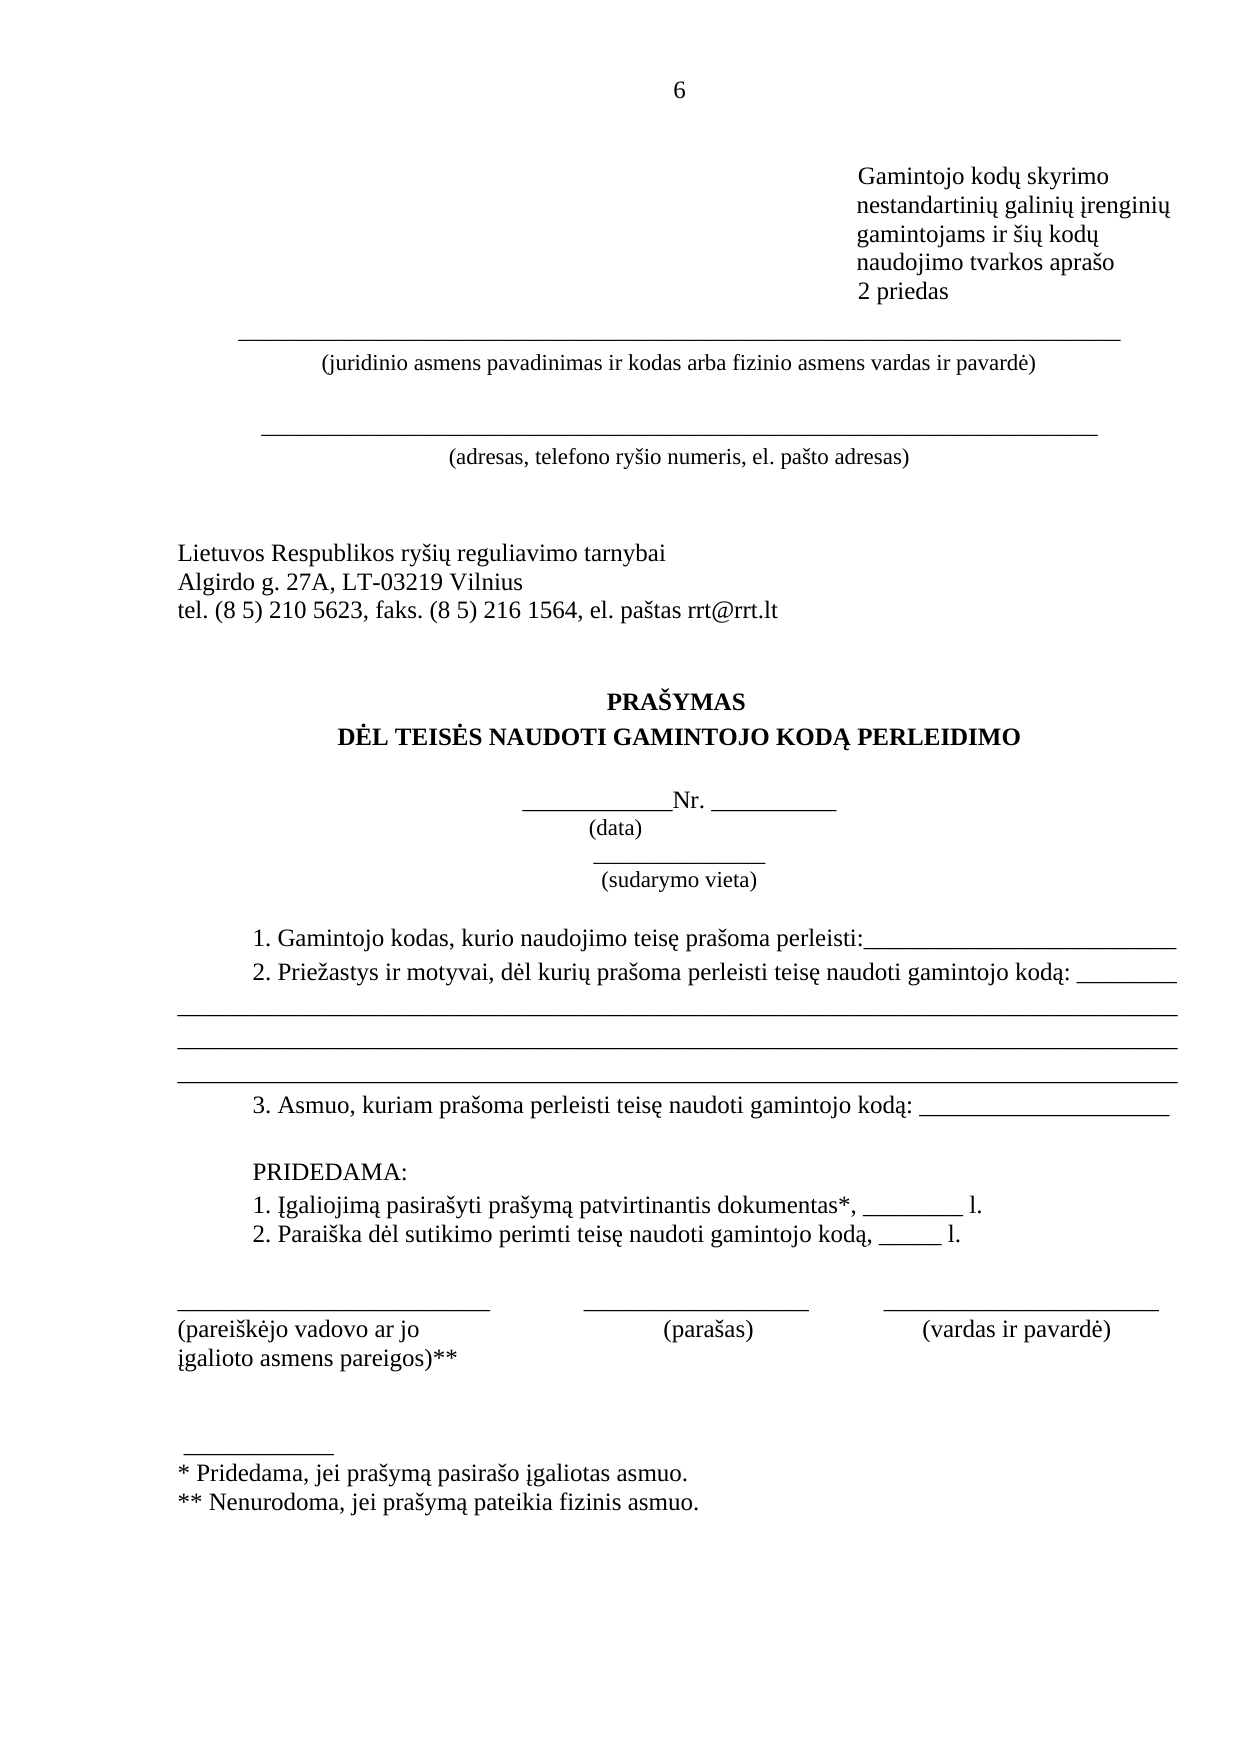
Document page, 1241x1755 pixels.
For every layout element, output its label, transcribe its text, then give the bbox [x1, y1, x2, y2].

text _________________________________________________________________________ [177, 412, 1181, 438]
text įgalioto asmens pareigos)** [177, 1343, 1181, 1372]
text (juridinio asmens pavadinimas ir kodas arba fizinio asmens vardas ir pavardė) [177, 348, 1181, 375]
text _______________ [177, 840, 1181, 866]
text 1. Gamintojo kodas, kurio naudojimo teisę prašoma perleisti:_________________________ [177, 923, 1181, 952]
text * Pridedama, jei prašymą pasirašo įgaliotas asmuo. [177, 1458, 1181, 1487]
text 1. Įgaliojimą pasirašyti prašymą patvirtinantis dokumentas*, ________ l. [177, 1190, 1181, 1219]
text ________________________________________________________________________________ [177, 1023, 1181, 1052]
text (data) [177, 814, 1181, 840]
text _________________________ __________________ ______________________ [177, 1285, 1181, 1314]
text 2. Priežastys ir motyvai, dėl kurių prašoma perleisti teisę naudoti gamintojo kodą: ________ [177, 957, 1181, 985]
text Algirdo g. 27A, LT-03219 Vilnius [177, 567, 1181, 595]
text (pareiškėjo vadovo ar jo (parašas) (vardas ir pavardė) [177, 1314, 1181, 1343]
text PRIDEDAMA: [177, 1157, 1181, 1185]
text 3. Asmuo, kuriam prašoma perleisti teisę naudoti gamintojo kodą: ____________________ [177, 1090, 1181, 1119]
text 2 priedas [856, 276, 1181, 305]
text PRAŠYMAS [177, 687, 1181, 716]
text (sudarymo vieta) [177, 866, 1181, 893]
text Gamintojo kodų skyrimo nestandartinių galinių įrenginių gamintojams ir šių kodų naudojimo tvarkos aprašo [856, 161, 1181, 276]
text ** Nenurodoma, jei prašymą pateikia fizinis asmuo. [177, 1487, 1181, 1515]
text (adresas, telefono ryšio numeris, el. pašto adresas) [177, 443, 1181, 469]
text _____________________________________________________________________________ [177, 317, 1181, 343]
text 2. Paraiška dėl sutikimo perimti teisę naudoti gamintojo kodą, _____ l. [177, 1219, 1181, 1247]
text ____________Nr. __________ [177, 785, 1181, 814]
text DĖL TEISĖS NAUDOTI GAMINTOJO KODĄ PERLEIDIMO [177, 722, 1181, 751]
text ____________ [177, 1429, 1181, 1458]
text ________________________________________________________________________________ [177, 990, 1181, 1019]
text Lietuvos Respublikos ryšių reguliavimo tarnybai [177, 538, 1181, 567]
text tel. (8 5) 210 5623, faks. (8 5) 216 1564, el. paštas rrt@rrt.lt [177, 595, 1181, 624]
text ________________________________________________________________________________ [177, 1057, 1181, 1085]
